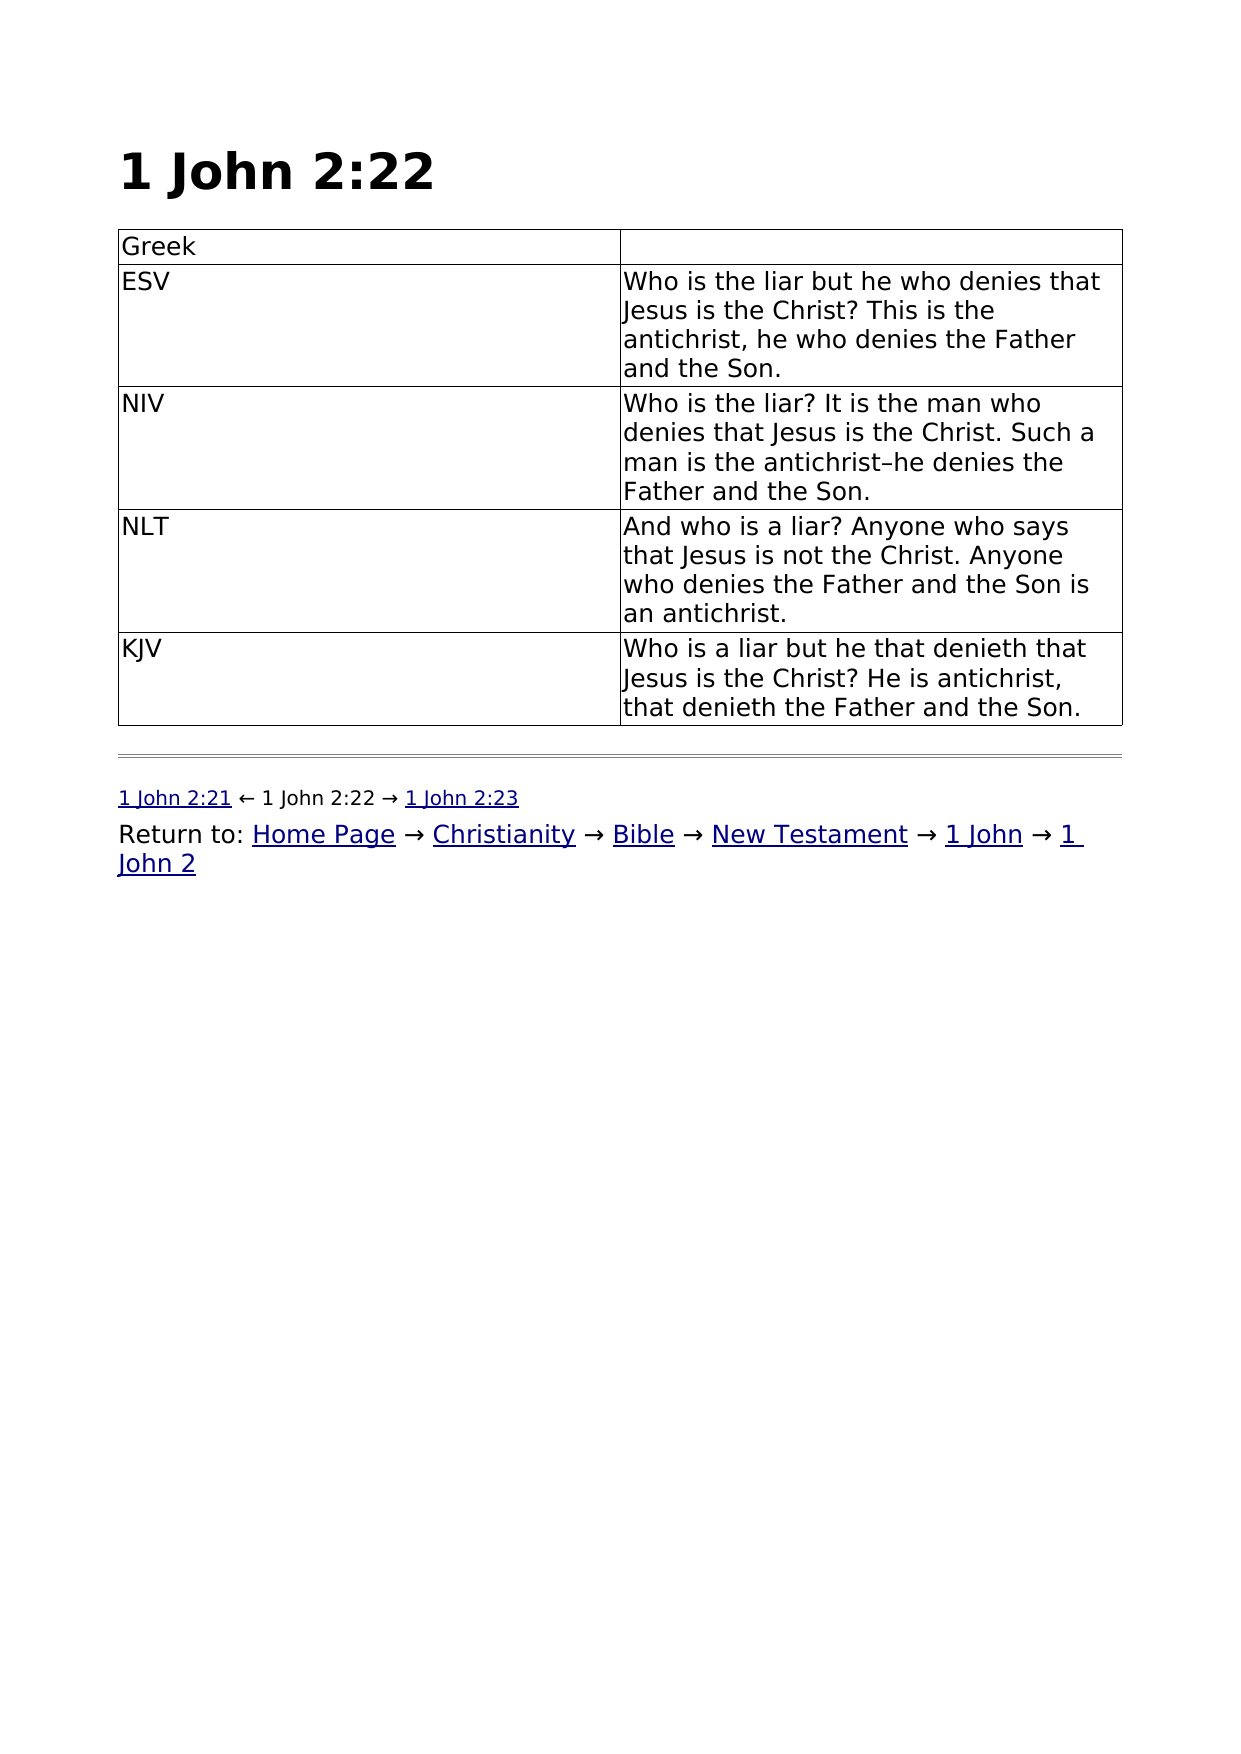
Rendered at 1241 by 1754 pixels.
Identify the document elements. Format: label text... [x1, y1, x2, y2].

text 1 John 2:21 ← 1 John 2:22 → 1 John 2:23 [118, 786, 1122, 820]
table_cell Who is a liar but he that denieth that Jesus is the Christ? He is antichrist, that denieth the Father and the Son. [621, 633, 1122, 725]
table_header Greek [119, 230, 620, 264]
table_cell NIV [119, 387, 620, 509]
table_cell Who is the liar but he who denies that Jesus is the Christ? This is the antichrist, he who denies the Father and the Son. [621, 265, 1122, 386]
table_cell And who is a liar? Anyone who says that Jesus is not the Christ. Anyone who denies the Father and the Son is an antichrist. [621, 510, 1122, 632]
text Return to: Home Page → Christianity → Bible → New Testament → 1 John → 1 John 2 [118, 820, 1122, 879]
table_header [621, 230, 1122, 264]
table_cell Who is the liar? It is the man who denies that Jesus is the Christ. Such a man is the antichrist–he denies the Father and the Son. [621, 387, 1122, 509]
table_cell KJV [119, 633, 620, 725]
table_cell ESV [119, 265, 620, 386]
subtitle 1 John 2:22 [118, 143, 1122, 201]
table_cell NLT [119, 510, 620, 632]
